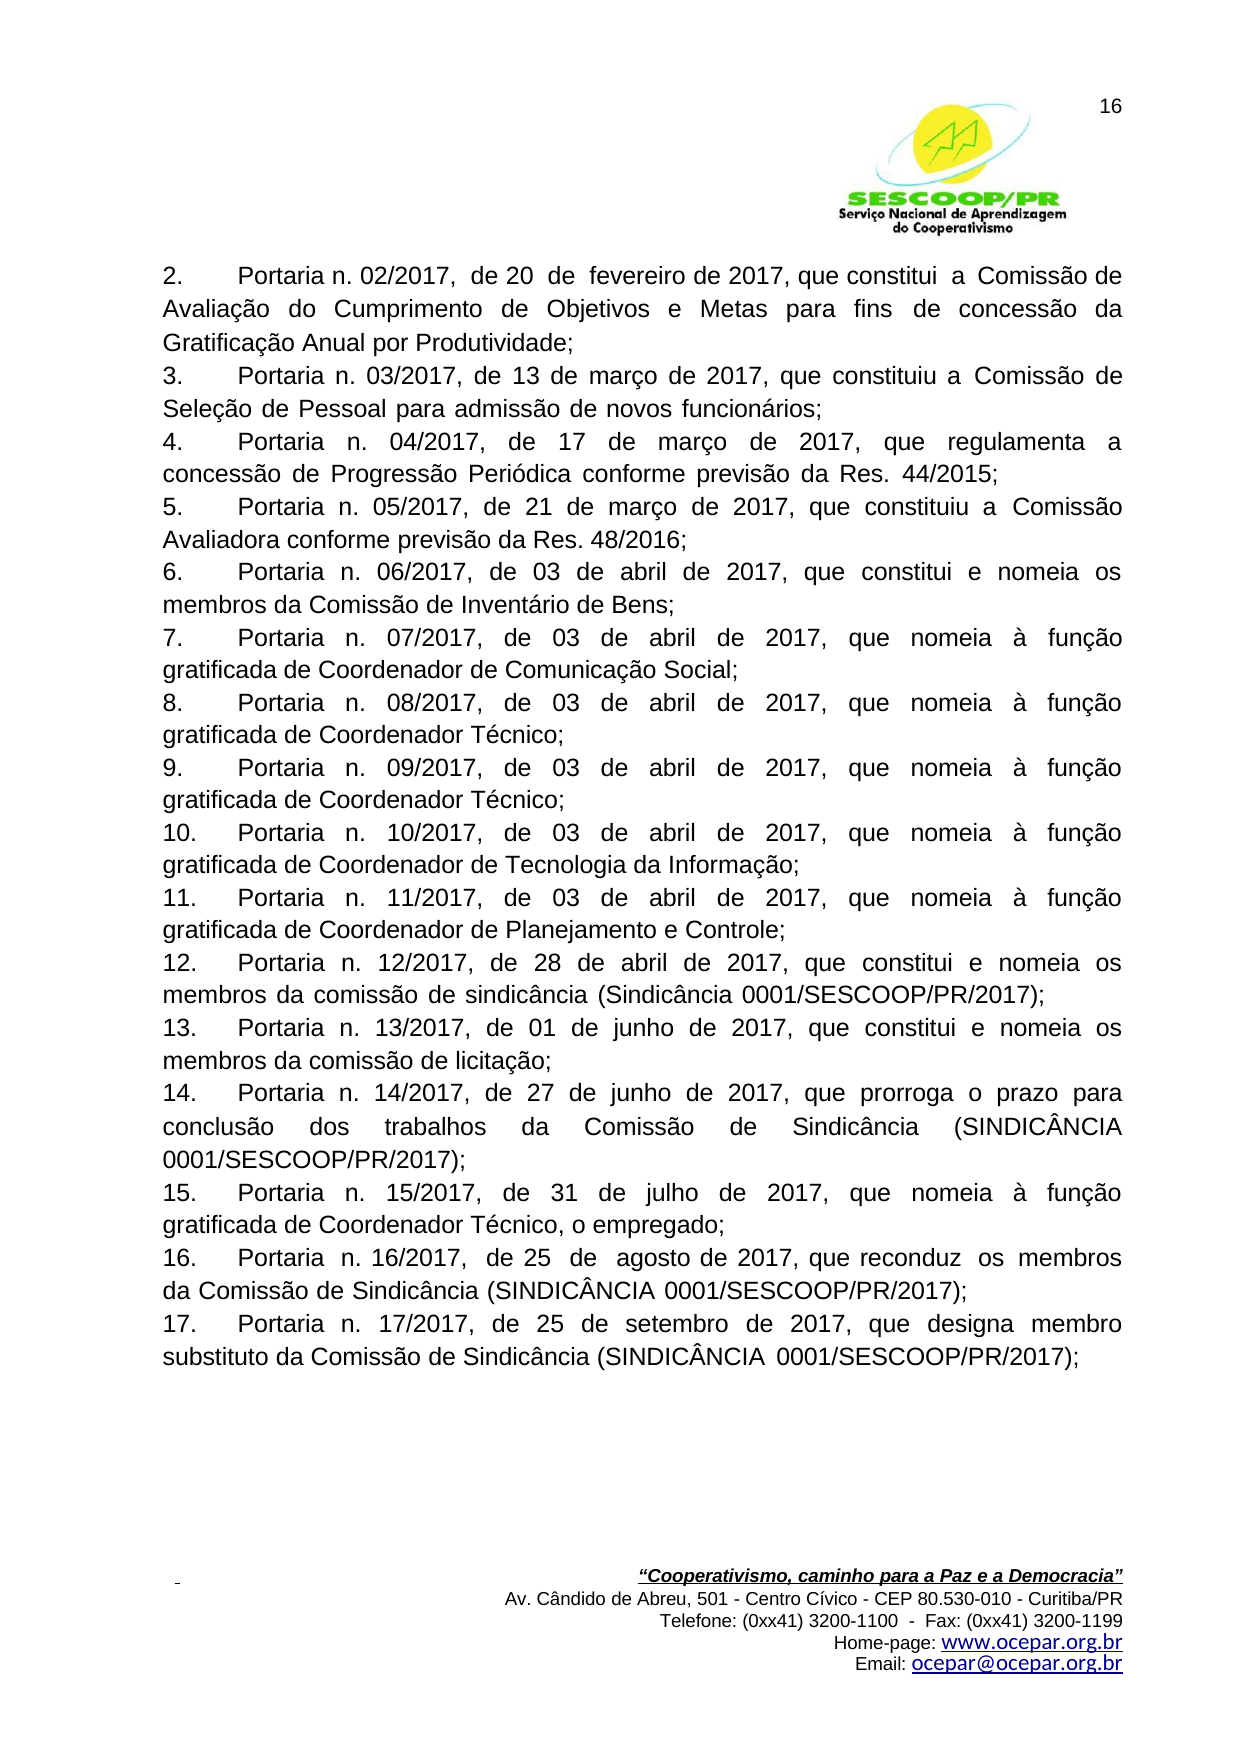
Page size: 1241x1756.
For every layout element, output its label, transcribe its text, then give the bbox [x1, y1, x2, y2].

list Portaria n. 16/2017, de 25 de agosto de 2017, que reconduz os membros da Comissão de Sindicância (SINDICÂNCIA 0001/SESCOOP/PR/2017); [162, 1243, 1123, 1305]
list Portaria n. 17/2017, de 25 de setembro de 2017, que designa membro substituto da Comissão de Sindicância (SINDICÂNCIA 0001/SESCOOP/PR/2017); [162, 1309, 1122, 1371]
list Portaria n. 07/2017, de 03 de abril de 2017, que nomeia à função gratificada de Coordenador de Comunicação Social; [162, 622, 1123, 684]
list Portaria n. 12/2017, de 28 de abril de 2017, que constitui e nomeia os membros da comissão de sindicância (Sindicância 0001/SESCOOP/PR/2017); [162, 948, 1123, 1009]
list Portaria n. 11/2017, de 03 de abril de 2017, que nomeia à função gratificada de Coordenador de Planejamento e Controle; [162, 883, 1122, 944]
list Portaria n. 14/2017, de 27 de junho de 2017, que prorroga o prazo para conclusão dos trabalhos da Comissão de Sindicância (SINDICÂNCIA 0001/SESCOOP/PR/2017); [162, 1078, 1123, 1173]
list Portaria n. 03/2017, de 13 de março de 2017, que constituiu a Comissão de Seleção de Pessoal para admissão de novos funcionários; [162, 361, 1123, 423]
list Portaria n. 02/2017, de 20 de fevereiro de 2017, que constitui a Comissão de Avaliação do Cumprimento de Objetivos e Metas para fins de concessão da Gratificação Anual por Produtividade; [162, 261, 1123, 356]
list Portaria n. 15/2017, de 31 de julho de 2017, que nomeia à função gratificada de Coordenador Técnico, o empregado; [162, 1178, 1122, 1239]
list Portaria n. 08/2017, de 03 de abril de 2017, que nomeia à função gratificada de Coordenador Técnico; [162, 687, 1122, 749]
list Portaria n. 04/2017, de 17 de março de 2017, que regulamenta a concessão de Progressão Periódica conforme previsão da Res. 44/2015; [162, 427, 1122, 488]
list Portaria n. 06/2017, de 03 de abril de 2017, que constitui e nomeia os membros da Comissão de Inventário de Bens; [162, 557, 1122, 618]
list Portaria n. 09/2017, de 03 de abril de 2017, que nomeia à função gratificada de Coordenador Técnico; [162, 753, 1122, 814]
list Portaria n. 10/2017, de 03 de abril de 2017, que nomeia à função gratificada de Coordenador de Tecnologia da Informação; [162, 818, 1122, 879]
list Portaria n. 13/2017, de 01 de junho de 2017, que constitui e nomeia os membros da comissão de licitação; [162, 1013, 1122, 1075]
list Portaria n. 05/2017, de 21 de março de 2017, que constituiu a Comissão Avaliadora conforme previsão da Res. 48/2016; [162, 492, 1123, 553]
